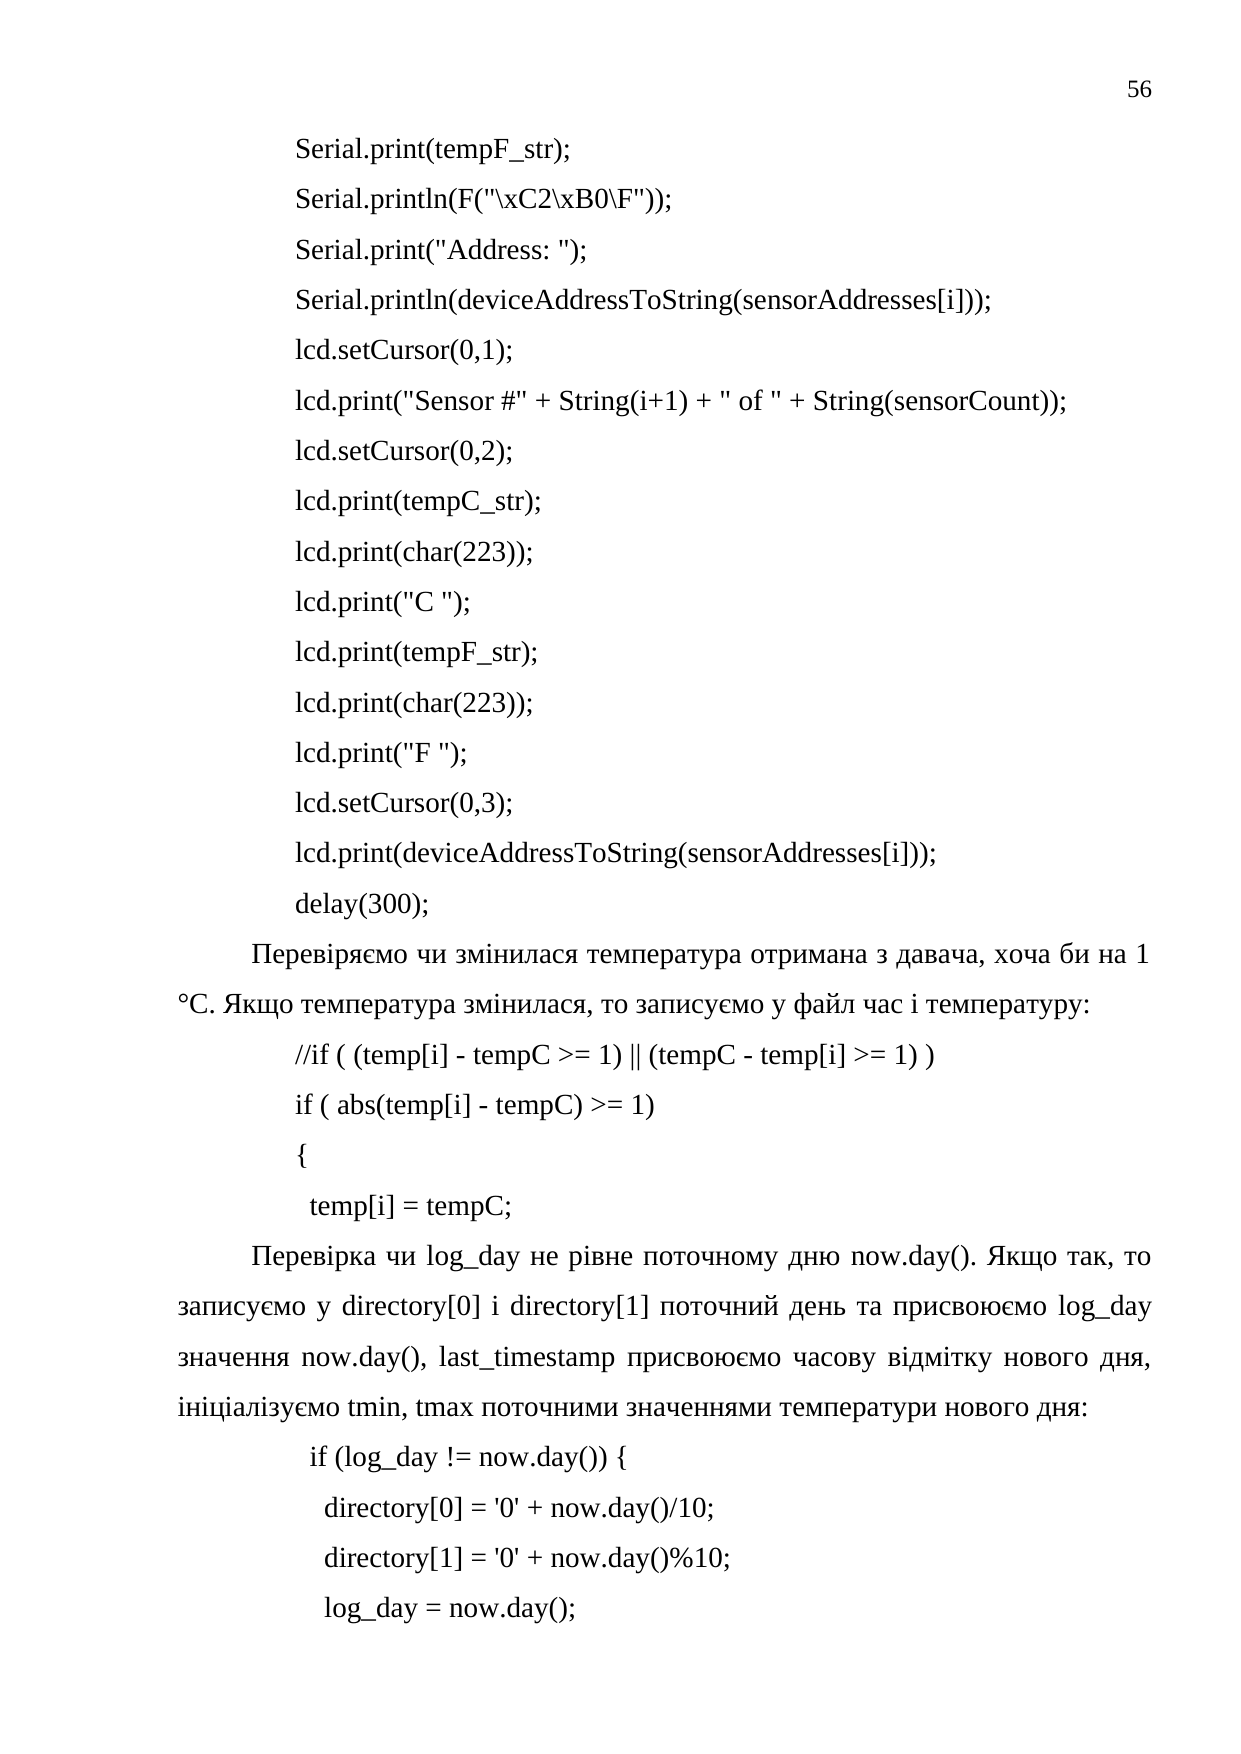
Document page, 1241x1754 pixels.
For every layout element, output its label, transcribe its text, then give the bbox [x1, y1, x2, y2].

text Serial.println(deviceAddressToString(sensorAddresses[i])); [177, 282, 1152, 316]
text lcd.print(tempF_str); [177, 634, 1152, 668]
text lcd.setCursor(0,1); [177, 332, 1152, 366]
text Перевірка чи log_day не рівне поточному дню now.day(). Якщо так, то записуємо у directory[0] і directory[1] поточний день та присвоюємо log_day значення now.day(), last_timestamp присвоюємо часову відмітку нового дня, ініціалізуємо tmin, tmax поточними значеннями температури нового дня: [177, 1238, 1152, 1423]
text if ( abs(temp[i] - tempC) >= 1) [177, 1087, 1152, 1121]
text Перевіряємо чи змінилася температура отримана з давача, хоча би на 1 °C. Якщо температура змінилася, то записуємо у файл час і температуру: [177, 936, 1152, 1020]
text log_day = now.day(); [177, 1590, 1152, 1624]
text Serial.print("Address: "); [177, 232, 1152, 265]
text lcd.print(char(223)); [177, 534, 1152, 567]
text delay(300); [177, 886, 1152, 919]
text lcd.setCursor(0,2); [177, 433, 1152, 467]
text lcd.print(char(223)); [177, 685, 1152, 718]
text Serial.print(tempF_str); [177, 131, 1152, 165]
text lcd.print("F "); [177, 735, 1152, 768]
text lcd.setCursor(0,3); [177, 785, 1152, 819]
text directory[1] = '0' + now.day()%10; [177, 1540, 1152, 1573]
text lcd.print("C "); [177, 584, 1152, 618]
text if (log_day != now.day()) { [177, 1439, 1152, 1473]
text //if ( (temp[i] - tempC >= 1) || (tempC - temp[i] >= 1) ) [177, 1037, 1152, 1070]
text lcd.print("Sensor #" + String(i+1) + " of " + String(sensorCount)); [177, 383, 1152, 416]
text lcd.print(deviceAddressToString(sensorAddresses[i])); [177, 836, 1152, 869]
text lcd.print(tempC_str); [177, 483, 1152, 517]
text { [177, 1137, 1152, 1171]
text temp[i] = tempC; [177, 1188, 1152, 1221]
text Serial.println(F("\xC2\xB0\F")); [177, 182, 1152, 215]
text directory[0] = '0' + now.day()/10; [177, 1490, 1152, 1523]
